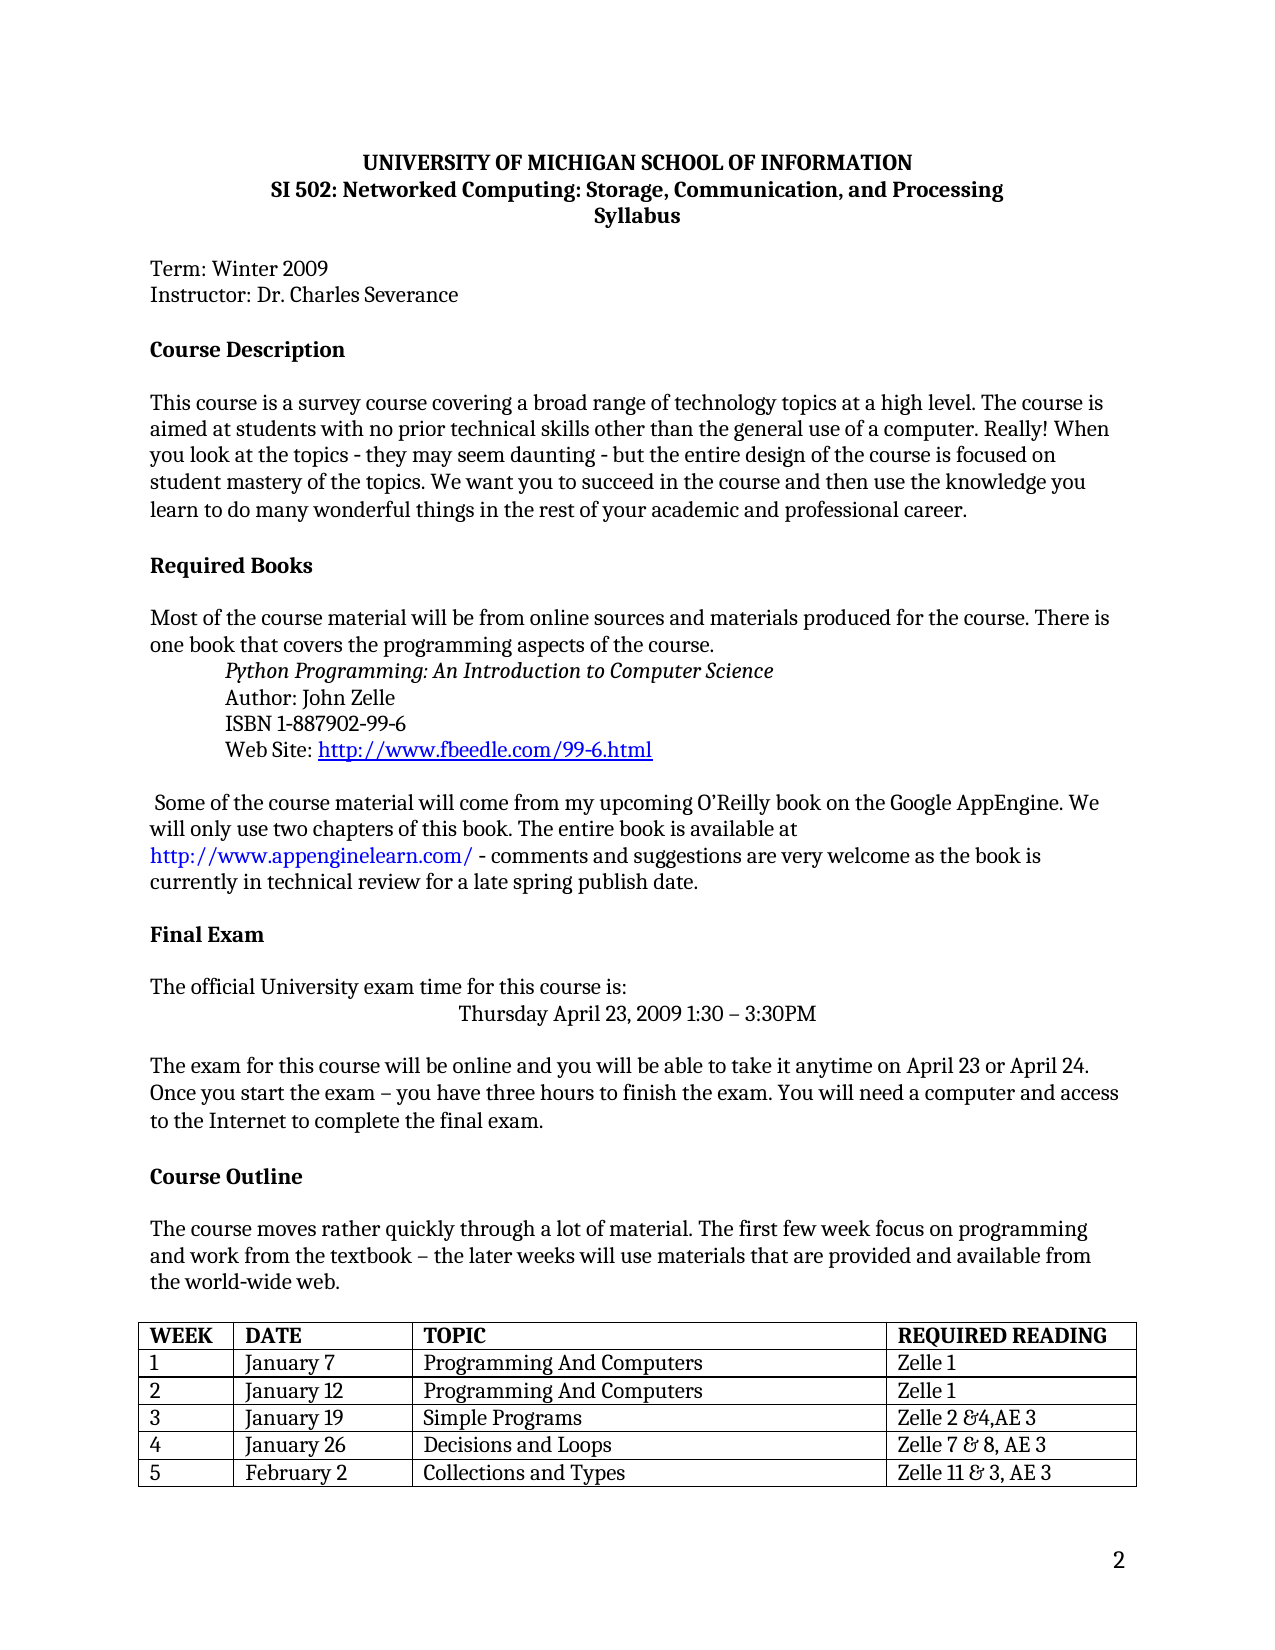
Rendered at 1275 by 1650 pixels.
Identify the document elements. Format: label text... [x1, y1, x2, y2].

table_cell Zelle 1 [887, 1378, 1136, 1404]
table_cell Programming And Computers [413, 1378, 886, 1404]
table_header WEEK [139, 1323, 233, 1349]
table_cell 5 [139, 1460, 233, 1486]
text Thursday April 23, 2009 1:30 – 3:30PM [150, 1001, 1125, 1027]
table_cell 4 [139, 1432, 233, 1458]
table_cell January 7 [234, 1350, 412, 1376]
text UNIVERSITY OF MICHIGAN SCHOOL OF INFORMATION [150, 150, 1125, 176]
table_cell Zelle 1 [887, 1350, 1136, 1376]
text SI 502: Networked Computing: Storage, Communication, and Processing [150, 176, 1125, 203]
table_cell Simple Programs [413, 1405, 886, 1431]
table_cell Programming And Computers [413, 1350, 886, 1376]
table_cell 2 [139, 1378, 233, 1404]
text Python Programming: An Introduction to Computer Science [225, 658, 1125, 684]
text Course Description [150, 337, 1125, 363]
text The course moves rather quickly through a lot of material. The first few week focus on programming and work from the textbook – the later weeks will use materials that are provided and available from the world‐wide web. [150, 1216, 1125, 1295]
text Required Books [150, 552, 1125, 579]
text Final Exam [150, 921, 1125, 948]
table_header TOPIC [413, 1323, 886, 1349]
text This course is a survey course covering a broad range of technology topics at a high level. The course is aimed at students with no prior technical skills other than the general use of a computer. Really! When you look at the topics ‐ they may seem daunting ‐ but the entire design of the course is focused on student mastery of the topics. We want you to succeed in the course and then use the knowledge you learn to do many wonderful things in the rest of your academic and professional career. [150, 389, 1125, 524]
text The exam for this course will be online and you will be able to take it anytime on April 23 or April 24. Once you start the exam – you have three hours to finish the exam. You will need a computer and access to the Internet to complete the final exam. [150, 1053, 1125, 1135]
table_cell 1 [139, 1350, 233, 1376]
text Some of the course material will come from my upcoming O’Reilly book on the Google AppEngine. We will only use two chapters of this book. The entire book is available at http://www.appenginelearn.com/ ‐ comments and suggestions are very welcome as the book is currently in technical review for a late spring publish date. [150, 790, 1125, 895]
table_cell January 26 [234, 1432, 412, 1458]
text Term: Winter 2009 [150, 255, 1125, 282]
text Course Outline [150, 1163, 1125, 1190]
table_cell Zelle 7 & 8, AE 3 [887, 1432, 1136, 1458]
text The official University exam time for this course is: [150, 974, 1125, 1001]
text Syllabus [150, 203, 1125, 229]
table_cell January 12 [234, 1378, 412, 1404]
text Most of the course material will be from online sources and materials produced for the course. There is one book that covers the programming aspects of the course. [150, 605, 1125, 658]
text Web Site: http://www.fbeedle.com/99‐6.html [225, 737, 1125, 763]
table_cell Zelle 11 & 3, AE 3 [887, 1460, 1136, 1486]
table_header REQUIRED READING [887, 1323, 1136, 1349]
table_cell Decisions and Loops [413, 1432, 886, 1458]
table_cell Collections and Types [413, 1460, 886, 1486]
text Author: John Zelle [225, 684, 1125, 711]
table_cell January 19 [234, 1405, 412, 1431]
text Instructor: Dr. Charles Severance [150, 282, 1125, 308]
table_cell February 2 [234, 1460, 412, 1486]
table_header DATE [234, 1323, 412, 1349]
table_cell Zelle 2 &4,AE 3 [887, 1405, 1136, 1431]
text ISBN 1‐887902‐99‐6 [225, 711, 1125, 737]
table_cell 3 [139, 1405, 233, 1431]
